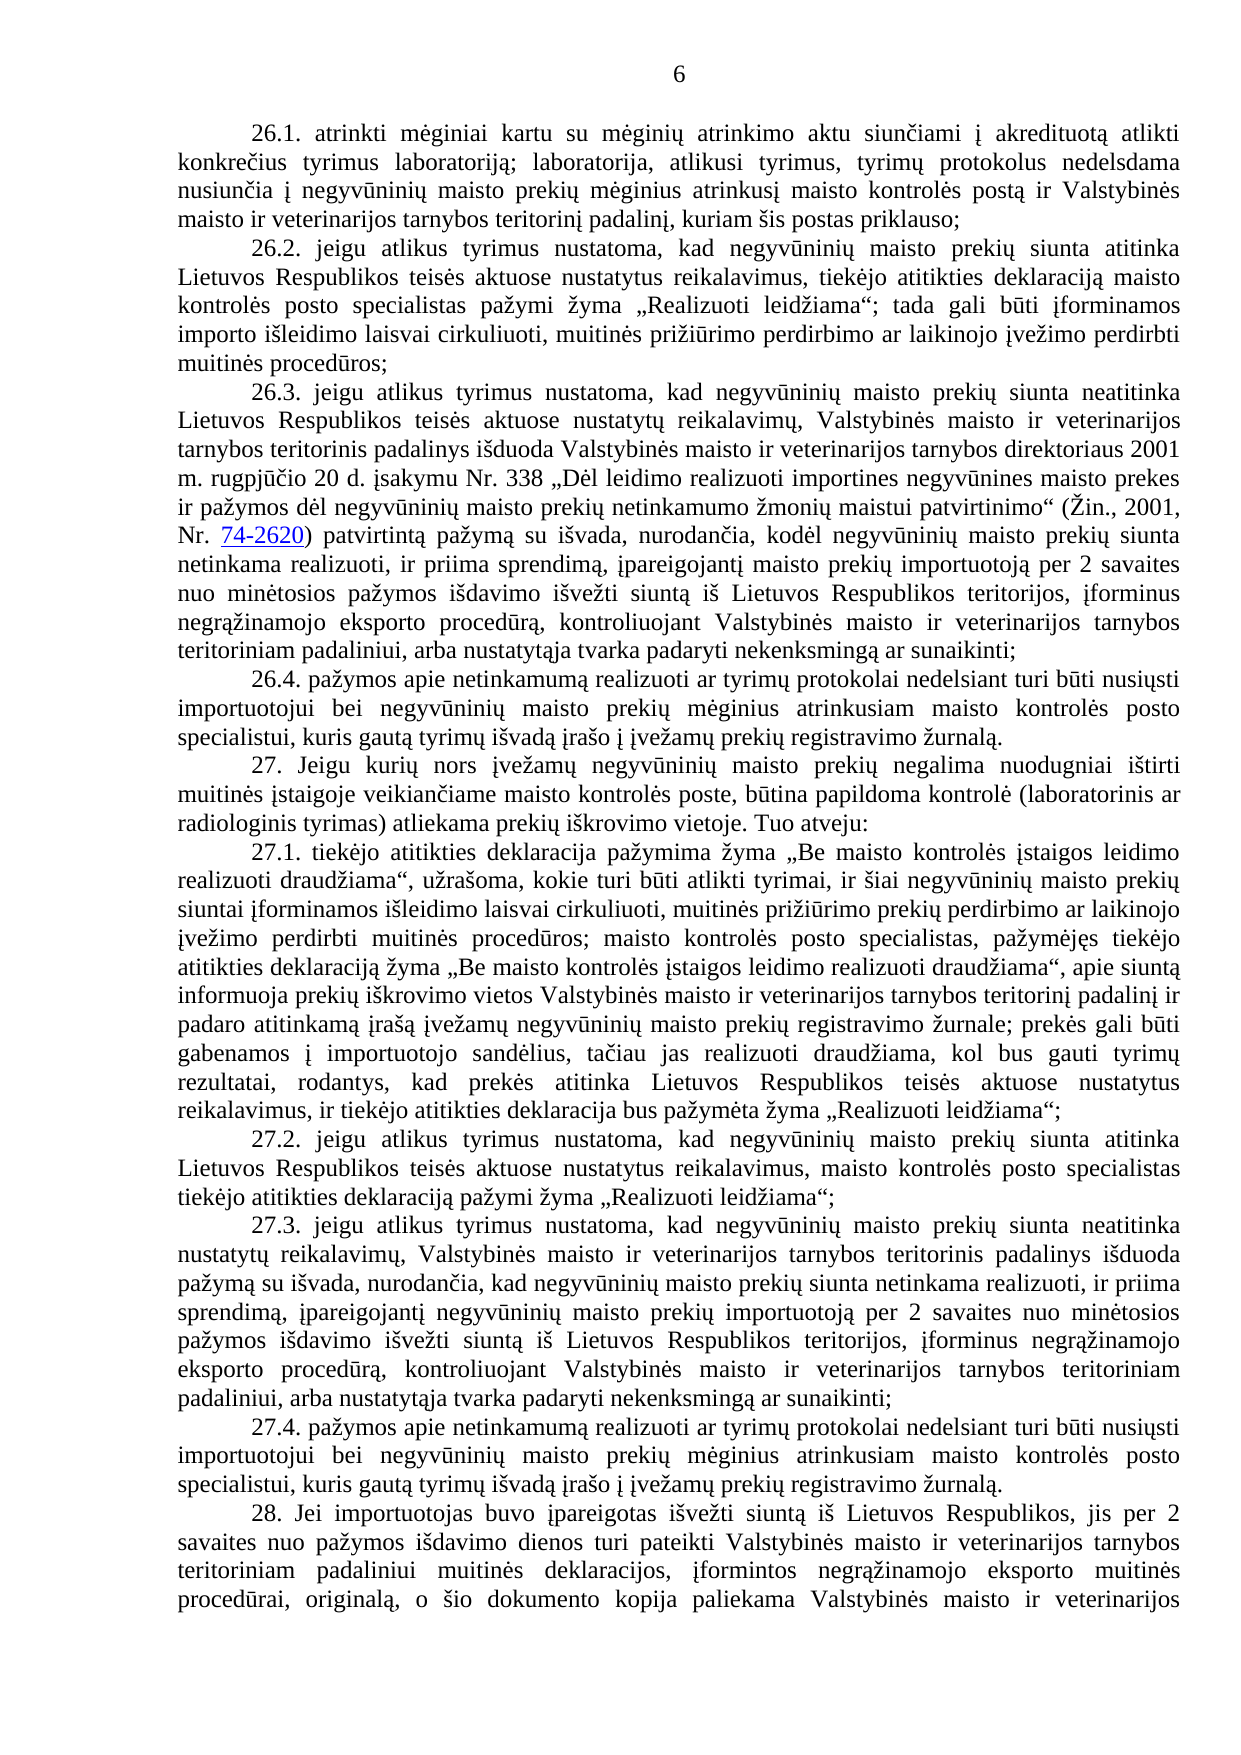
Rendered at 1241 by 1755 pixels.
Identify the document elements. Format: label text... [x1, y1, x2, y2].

text 26.1. atrinkti mėginiai kartu su mėginių atrinkimo aktu siunčiami į akredituotą atlikti konkrečius tyrimus laboratoriją; laboratorija, atlikusi tyrimus, tyrimų protokolus nedelsdama nusiunčia į negyvūninių maisto prekių mėginius atrinkusį maisto kontrolės postą ir Valstybinės maisto ir veterinarijos tarnybos teritorinį padalinį, kuriam šis postas priklauso; [177, 118, 1181, 233]
text 27.2. jeigu atlikus tyrimus nustatoma, kad negyvūninių maisto prekių siunta atitinka Lietuvos Respublikos teisės aktuose nustatytus reikalavimus, maisto kontrolės posto specialistas tiekėjo atitikties deklaraciją pažymi žyma „Realizuoti leidžiama“; [177, 1124, 1181, 1211]
text 26.2. jeigu atlikus tyrimus nustatoma, kad negyvūninių maisto prekių siunta atitinka Lietuvos Respublikos teisės aktuose nustatytus reikalavimus, tiekėjo atitikties deklaraciją maisto kontrolės posto specialistas pažymi žyma „Realizuoti leidžiama“; tada gali būti įforminamos importo išleidimo laisvai cirkuliuoti, muitinės prižiūrimo perdirbimo ar laikinojo įvežimo perdirbti muitinės procedūros; [177, 233, 1181, 377]
text 26.4. pažymos apie netinkamumą realizuoti ar tyrimų protokolai nedelsiant turi būti nusiųsti importuotojui bei negyvūninių maisto prekių mėginius atrinkusiam maisto kontrolės posto specialistui, kuris gautą tyrimų išvadą įrašo į įvežamų prekių registravimo žurnalą. [177, 664, 1181, 751]
text 27.4. pažymos apie netinkamumą realizuoti ar tyrimų protokolai nedelsiant turi būti nusiųsti importuotojui bei negyvūninių maisto prekių mėginius atrinkusiam maisto kontrolės posto specialistui, kuris gautą tyrimų išvadą įrašo į įvežamų prekių registravimo žurnalą. [177, 1412, 1181, 1498]
text 27.1. tiekėjo atitikties deklaracija pažymima žyma „Be maisto kontrolės įstaigos leidimo realizuoti draudžiama“, užrašoma, kokie turi būti atlikti tyrimai, ir šiai negyvūninių maisto prekių siuntai įforminamos išleidimo laisvai cirkuliuoti, muitinės prižiūrimo prekių perdirbimo ar laikinojo įvežimo perdirbti muitinės procedūros; maisto kontrolės posto specialistas, pažymėjęs tiekėjo atitikties deklaraciją žyma „Be maisto kontrolės įstaigos leidimo realizuoti draudžiama“, apie siuntą informuoja prekių iškrovimo vietos Valstybinės maisto ir veterinarijos tarnybos teritorinį padalinį ir padaro atitinkamą įrašą įvežamų negyvūninių maisto prekių registravimo žurnale; prekės gali būti gabenamos į importuotojo sandėlius, tačiau jas realizuoti draudžiama, kol bus gauti tyrimų rezultatai, rodantys, kad prekės atitinka Lietuvos Respublikos teisės aktuose nustatytus reikalavimus, ir tiekėjo atitikties deklaracija bus pažymėta žyma „Realizuoti leidžiama“; [177, 837, 1181, 1124]
text 26.3. jeigu atlikus tyrimus nustatoma, kad negyvūninių maisto prekių siunta neatitinka Lietuvos Respublikos teisės aktuose nustatytų reikalavimų, Valstybinės maisto ir veterinarijos tarnybos teritorinis padalinys išduoda Valstybinės maisto ir veterinarijos tarnybos direktoriaus 2001 m. rugpjūčio 20 d. įsakymu Nr. 338 „Dėl leidimo realizuoti importines negyvūnines maisto prekes ir pažymos dėl negyvūninių maisto prekių netinkamumo žmonių maistui patvirtinimo“ (Žin., 2001, Nr. 74-2620) patvirtintą pažymą su išvada, nurodančia, kodėl negyvūninių maisto prekių siunta netinkama realizuoti, ir priima sprendimą, įpareigojantį maisto prekių importuotoją per 2 savaites nuo minėtosios pažymos išdavimo išvežti siuntą iš Lietuvos Respublikos teritorijos, įforminus negrąžinamojo eksporto procedūrą, kontroliuojant Valstybinės maisto ir veterinarijos tarnybos teritoriniam padaliniui, arba nustatytąja tvarka padaryti nekenksmingą ar sunaikinti; [177, 377, 1181, 664]
text 27. Jeigu kurių nors įvežamų negyvūninių maisto prekių negalima nuodugniai ištirti muitinės įstaigoje veikiančiame maisto kontrolės poste, būtina papildoma kontrolė (laboratorinis ar radiologinis tyrimas) atliekama prekių iškrovimo vietoje. Tuo atveju: [177, 751, 1181, 837]
text 27.3. jeigu atlikus tyrimus nustatoma, kad negyvūninių maisto prekių siunta neatitinka nustatytų reikalavimų, Valstybinės maisto ir veterinarijos tarnybos teritorinis padalinys išduoda pažymą su išvada, nurodančia, kad negyvūninių maisto prekių siunta netinkama realizuoti, ir priima sprendimą, įpareigojantį negyvūninių maisto prekių importuotoją per 2 savaites nuo minėtosios pažymos išdavimo išvežti siuntą iš Lietuvos Respublikos teritorijos, įforminus negrąžinamojo eksporto procedūrą, kontroliuojant Valstybinės maisto ir veterinarijos tarnybos teritoriniam padaliniui, arba nustatytąja tvarka padaryti nekenksmingą ar sunaikinti; [177, 1211, 1181, 1412]
text 28. Jei importuotojas buvo įpareigotas išvežti siuntą iš Lietuvos Respublikos, jis per 2 savaites nuo pažymos išdavimo dienos turi pateikti Valstybinės maisto ir veterinarijos tarnybos teritoriniam padaliniui muitinės deklaracijos, įformintos negrąžinamojo eksporto muitinės procedūrai, originalą, o šio dokumento kopija paliekama Valstybinės maisto ir veterinarijos [177, 1498, 1181, 1613]
